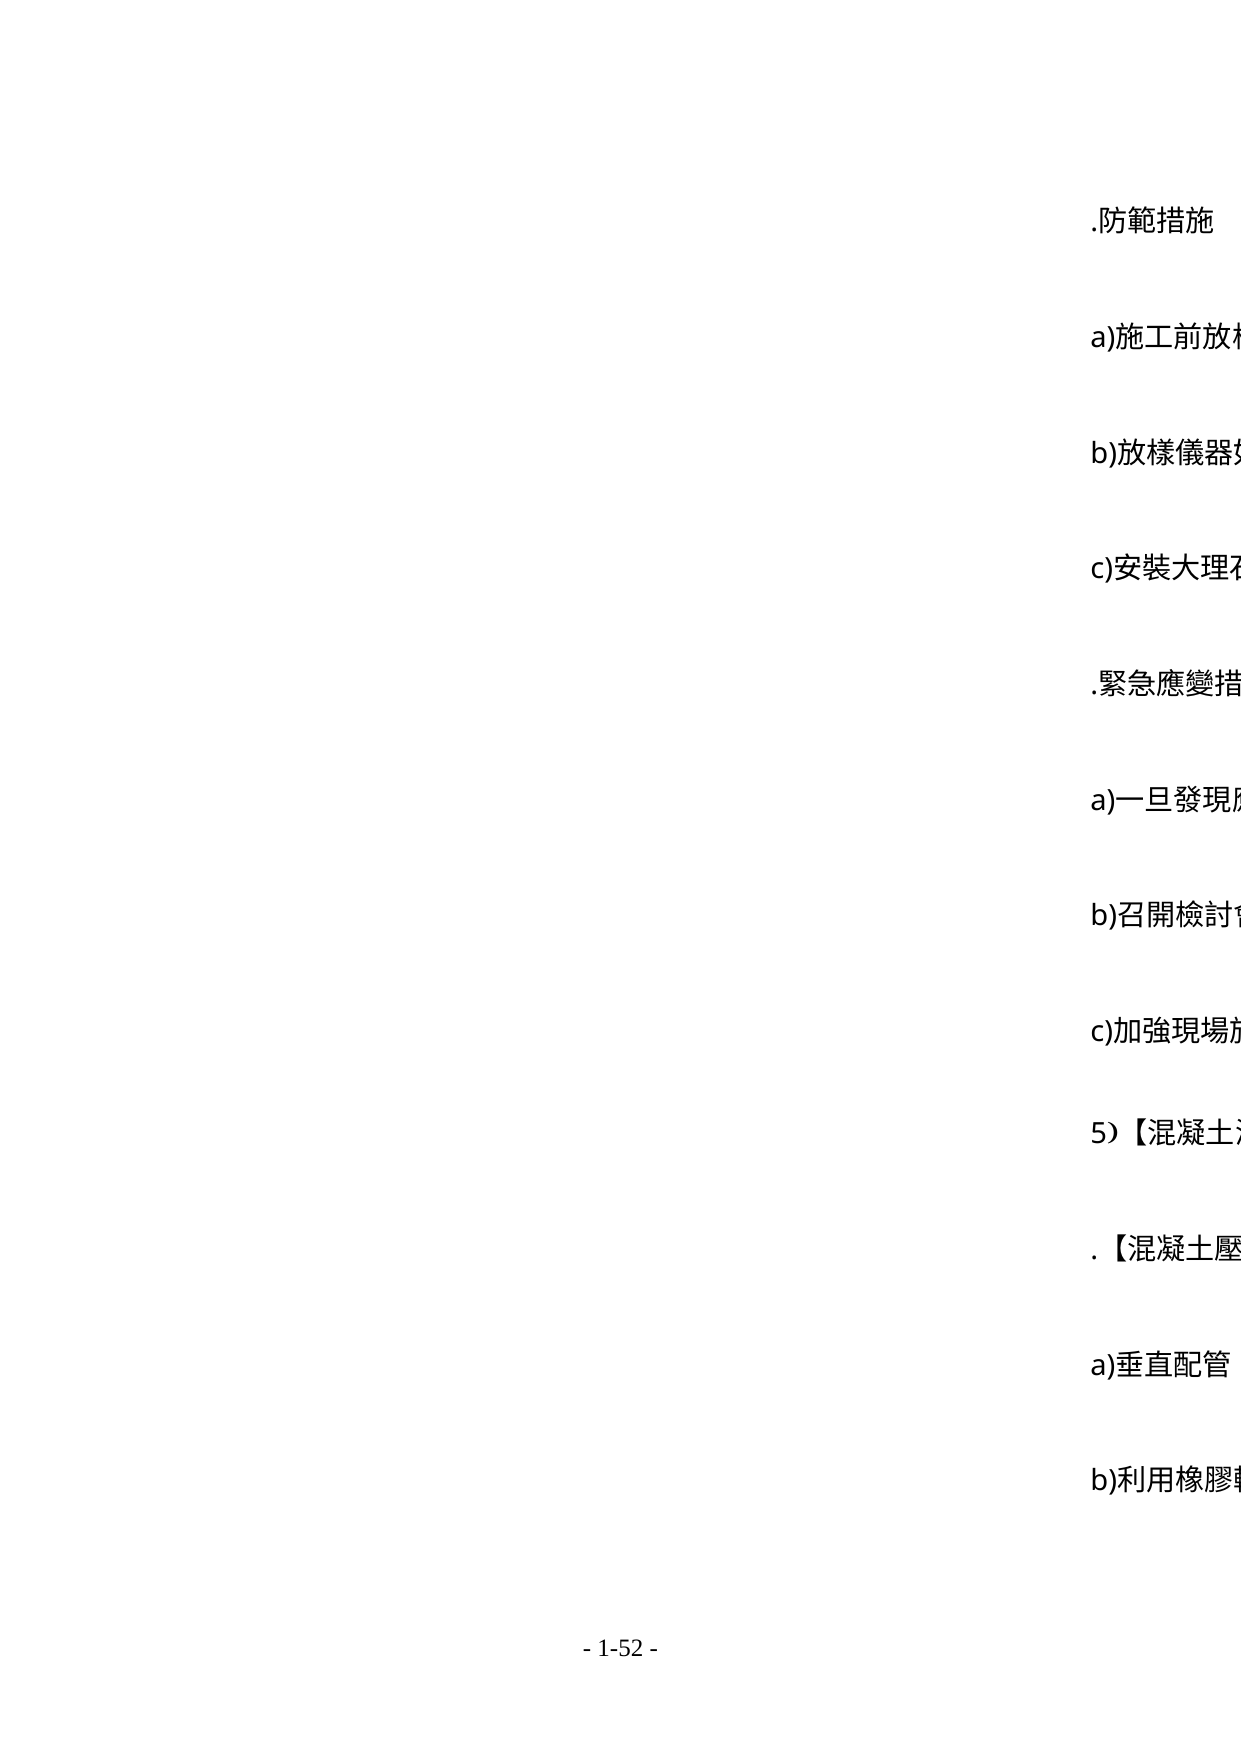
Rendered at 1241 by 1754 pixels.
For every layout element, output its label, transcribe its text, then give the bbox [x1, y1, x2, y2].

text (a)施工前放樣基準線是否核對無誤。 [1090, 263, 1240, 356]
text B.防範措施 [1090, 148, 1240, 240]
text (b)召開檢討會並查明發生原因，防止再發生。 [1090, 841, 1240, 934]
text (c)加強現場施工品質管理。 [1090, 957, 1240, 1050]
text (b)放樣儀器如經緯儀等是否有儀器誤差或人為失誤。 [1090, 379, 1240, 472]
text (a)一旦發現應立即通知承商更換。 [1090, 726, 1240, 818]
text C.緊急應變措施 [1090, 610, 1240, 703]
text B.【混凝土壓送中，塞管防止對策】 [1090, 1522, 1240, 1562]
text (b)利用橡膠輪胎固定。 [1090, 1406, 1240, 1499]
text (c)安裝大理石帷幕牆前宜再次量測尺寸是否合乎規範要求。 [1090, 494, 1240, 587]
text (a)垂直配管：地下部採用伸臂式PUMP車，地上部固定於外牆結構體上。 [1090, 1291, 1240, 1383]
text 5【混凝土澆置問題】 [1090, 1073, 1240, 1152]
text A.【混凝土壓送中，振動防止對策】 [1090, 1175, 1240, 1268]
